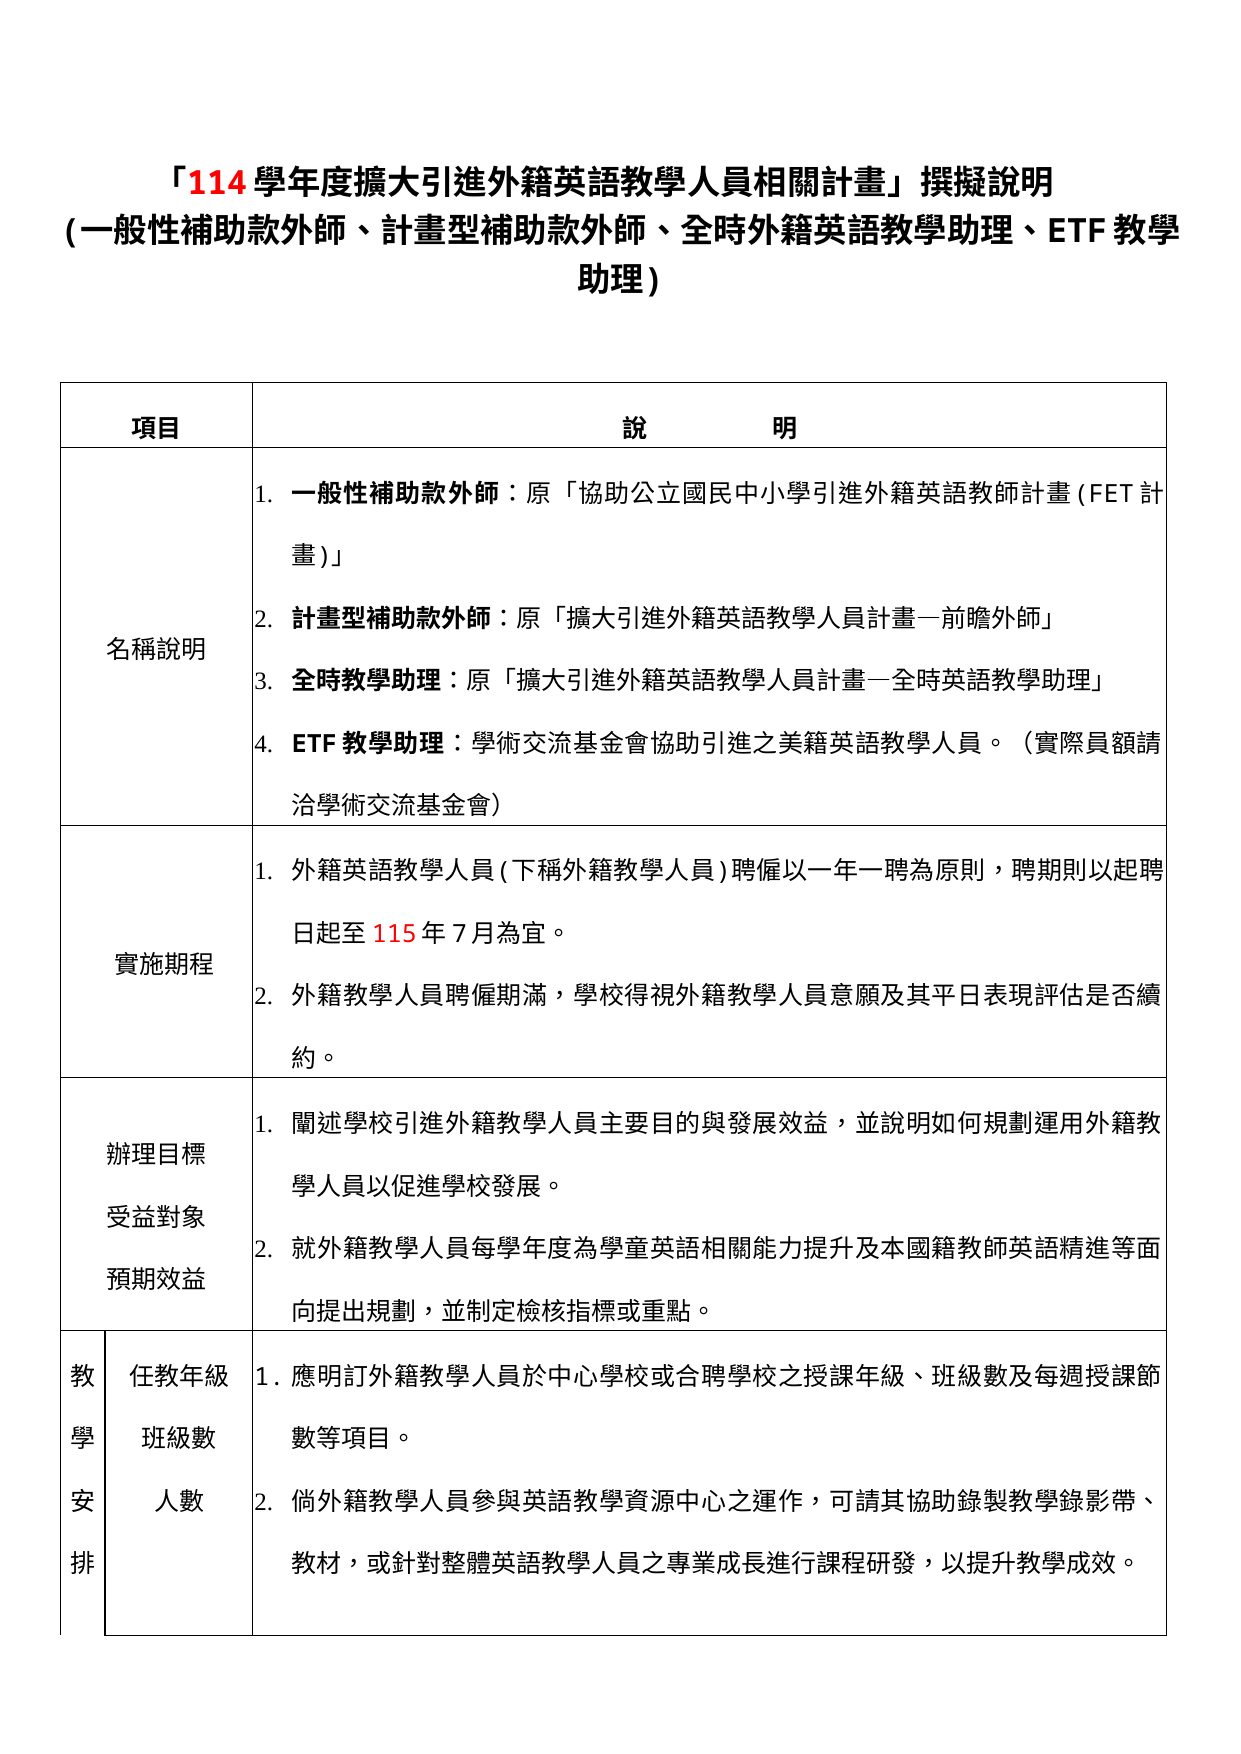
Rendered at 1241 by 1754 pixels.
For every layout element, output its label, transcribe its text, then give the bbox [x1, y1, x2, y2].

table_cell 任教年級 班級數 人數 [106, 1331, 252, 1635]
table_cell 應明訂外籍教學人員於中心學校或合聘學校之授課年級、班級數及每週授課節數等項目。 倘外籍教學人員參與英語教學資源中心之運作，可請其協助錄製教學錄影帶、教材，或針對整體英語教學人員之專業成長進行課程研發，以提升教學成效。 學校可視實際需要，酌予降低外籍教學人員授課時數，規劃外籍教學人員擔任教授本國籍教師之資源教師。 外籍教學人員之聘任得採合聘方式辦理，並以2校合聘為原則，且主、合聘學校須分別申請聘僱許可。主、合聘學校應考量往返合聘學校路程時間，視實際需求酌減外籍教學人員授課節數(每週酌予減授2-4節；參與英語教學資源中心運作之外籍教學人員，亦得視其實際參與程度酌減其授課節數，惟每週減授節數不得超過4節。 [253, 1331, 1166, 1635]
table_cell 教學安排 [61, 1331, 104, 1635]
table_cell 一般性補助款外師：原「協助公立國民中小學引進外籍英語教師計畫(FET計畫)」 計畫型補助款外師：原「擴大引進外籍英語教學人員計畫—前瞻外師」 全時教學助理：原「擴大引進外籍英語教學人員計畫—全時英語教學助理」 ETF教學助理：學術交流基金會協助引進之美籍英語教學人員。（實際員額請洽學術交流基金會） [253, 448, 1166, 825]
table_cell 闡述學校引進外籍教學人員主要目的與發展效益，並說明如何規劃運用外籍教學人員以促進學校發展。 就外籍教學人員每學年度為學童英語相關能力提升及本國籍教師英語精進等面向提出規劃，並制定檢核指標或重點。 [253, 1078, 1166, 1330]
text 「114學年度擴大引進外籍英語教學人員相關計畫」撰擬說明 (一般性補助款外師、計畫型補助款外師、全時外籍英語教學助理、ETF教學助理) [59, 155, 1181, 301]
table_header 項目 [61, 383, 252, 447]
table_cell 外籍英語教學人員(下稱外籍教學人員)聘僱以一年一聘為原則，聘期則以起聘日起至115年7月為宜。 外籍教學人員聘僱期滿，學校得視外籍教學人員意願及其平日表現評估是否續約。 [253, 826, 1166, 1077]
table_cell 辦理目標 受益對象 預期效益 [61, 1078, 252, 1330]
table_cell 名稱說明 [61, 448, 252, 825]
table_header 說 明 [253, 383, 1166, 447]
table_cell 實施期程 [61, 826, 252, 1077]
